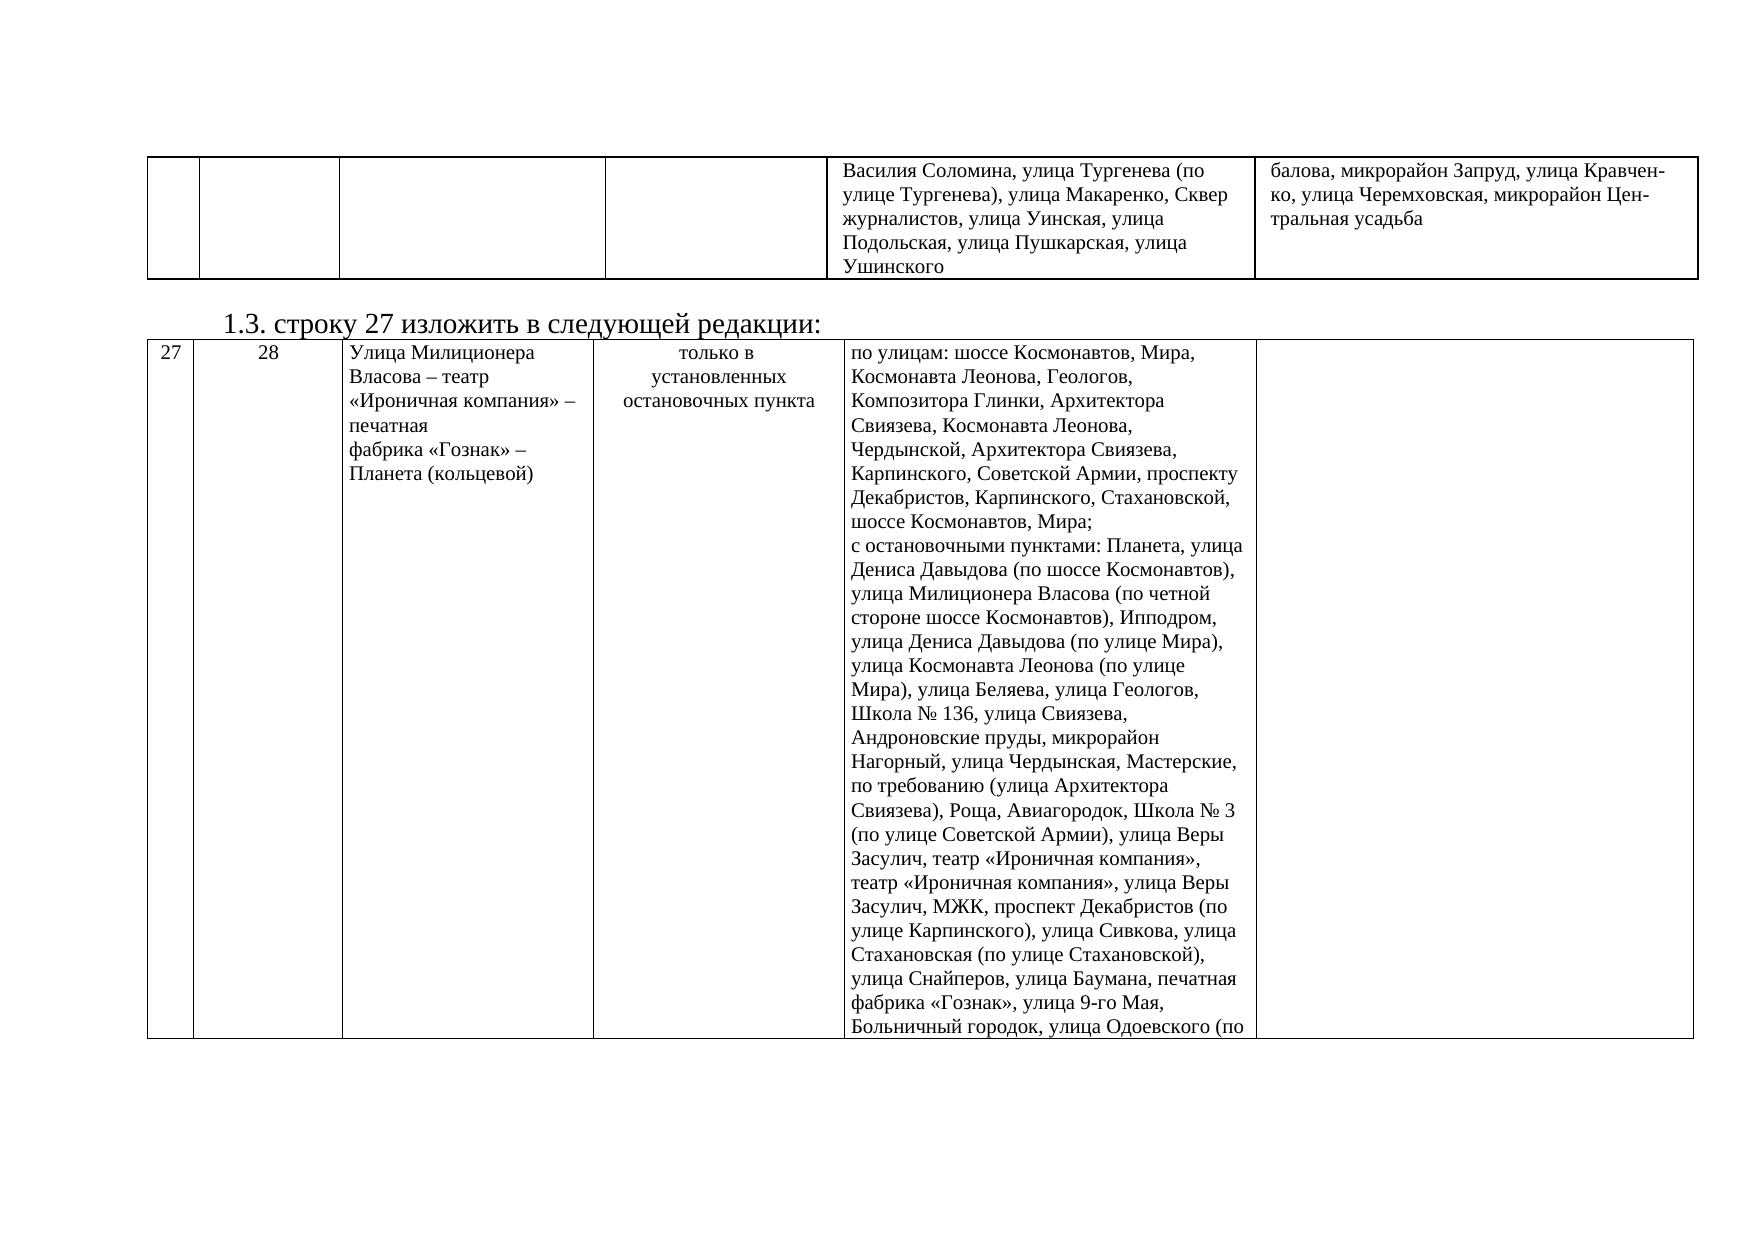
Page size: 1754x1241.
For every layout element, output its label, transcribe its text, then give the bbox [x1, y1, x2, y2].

table_header балова, микрорайон Запруд, улица Кравчен­ко, улица Черемховская, микрорайон Цен­тральная усадьба [1256, 158, 1697, 278]
table_header 28 [194, 340, 342, 1038]
table_header только в установлен­ных остановочных пункта [594, 340, 844, 1038]
table_header [148, 158, 199, 278]
table_header [1257, 340, 1693, 1038]
table_header [340, 158, 605, 278]
table_header [200, 158, 339, 278]
table_header 27 [148, 340, 193, 1038]
table_header Улица Милиционера Власова – театр «Ироничная компания» – печатная фабрика «Гознак» – Планета (кольцевой) [343, 340, 593, 1038]
table_header по улицам: шоссе Космонавтов, Мира, Космонавта Леонова, Геологов, Композитора Глинки, Архитектора Свиязева, Космонавта Леонова, Чердынской, Архитектора Свиязева, Карпинского, Советской Армии, проспекту Декабристов, Карпинского, Стахановской, шоссе Космонавтов, Мира; с остановочными пунктами: Планета, улица Дениса Давыдова (по шоссе Космонавтов), улица Милиционера Власова (по четной стороне шоссе Космонавтов), Ипподром, улица Дениса Давыдова (по улице Мира), улица Космонавта Леонова (по улице Мира), улица Беляева, улица Геологов, Школа № 136, улица Свиязева, Андроновские пруды, микрорайон Нагорный, улица Чердынская, Мастерские, по требованию (улица Архитектора Свиязева), Роща, Авиагородок, Школа № 3 (по улице Советской Армии), улица Веры Засулич, театр «Ироничная компания», театр «Ироничная компания», улица Веры Засулич, МЖК, проспект Декабристов (по улице Карпинского), улица Сивкова, улица Стахановская (по улице Стахановской), улица Снайперов, улица Баумана, печатная фабрика «Гознак», улица 9-го Мая, Больничный городок, улица Одоевского (по [845, 340, 1256, 1038]
table_header [606, 158, 826, 278]
title 1.3. строку 27 изложить в следующей редакции: [148, 306, 1695, 339]
table_header Василия Соломина, улица Тургенева (по улице Тургенева), улица Макаренко, Сквер журналистов, улица Уинская, улица Подольская, улица Пушкарская, улица Ушинского [828, 158, 1254, 278]
